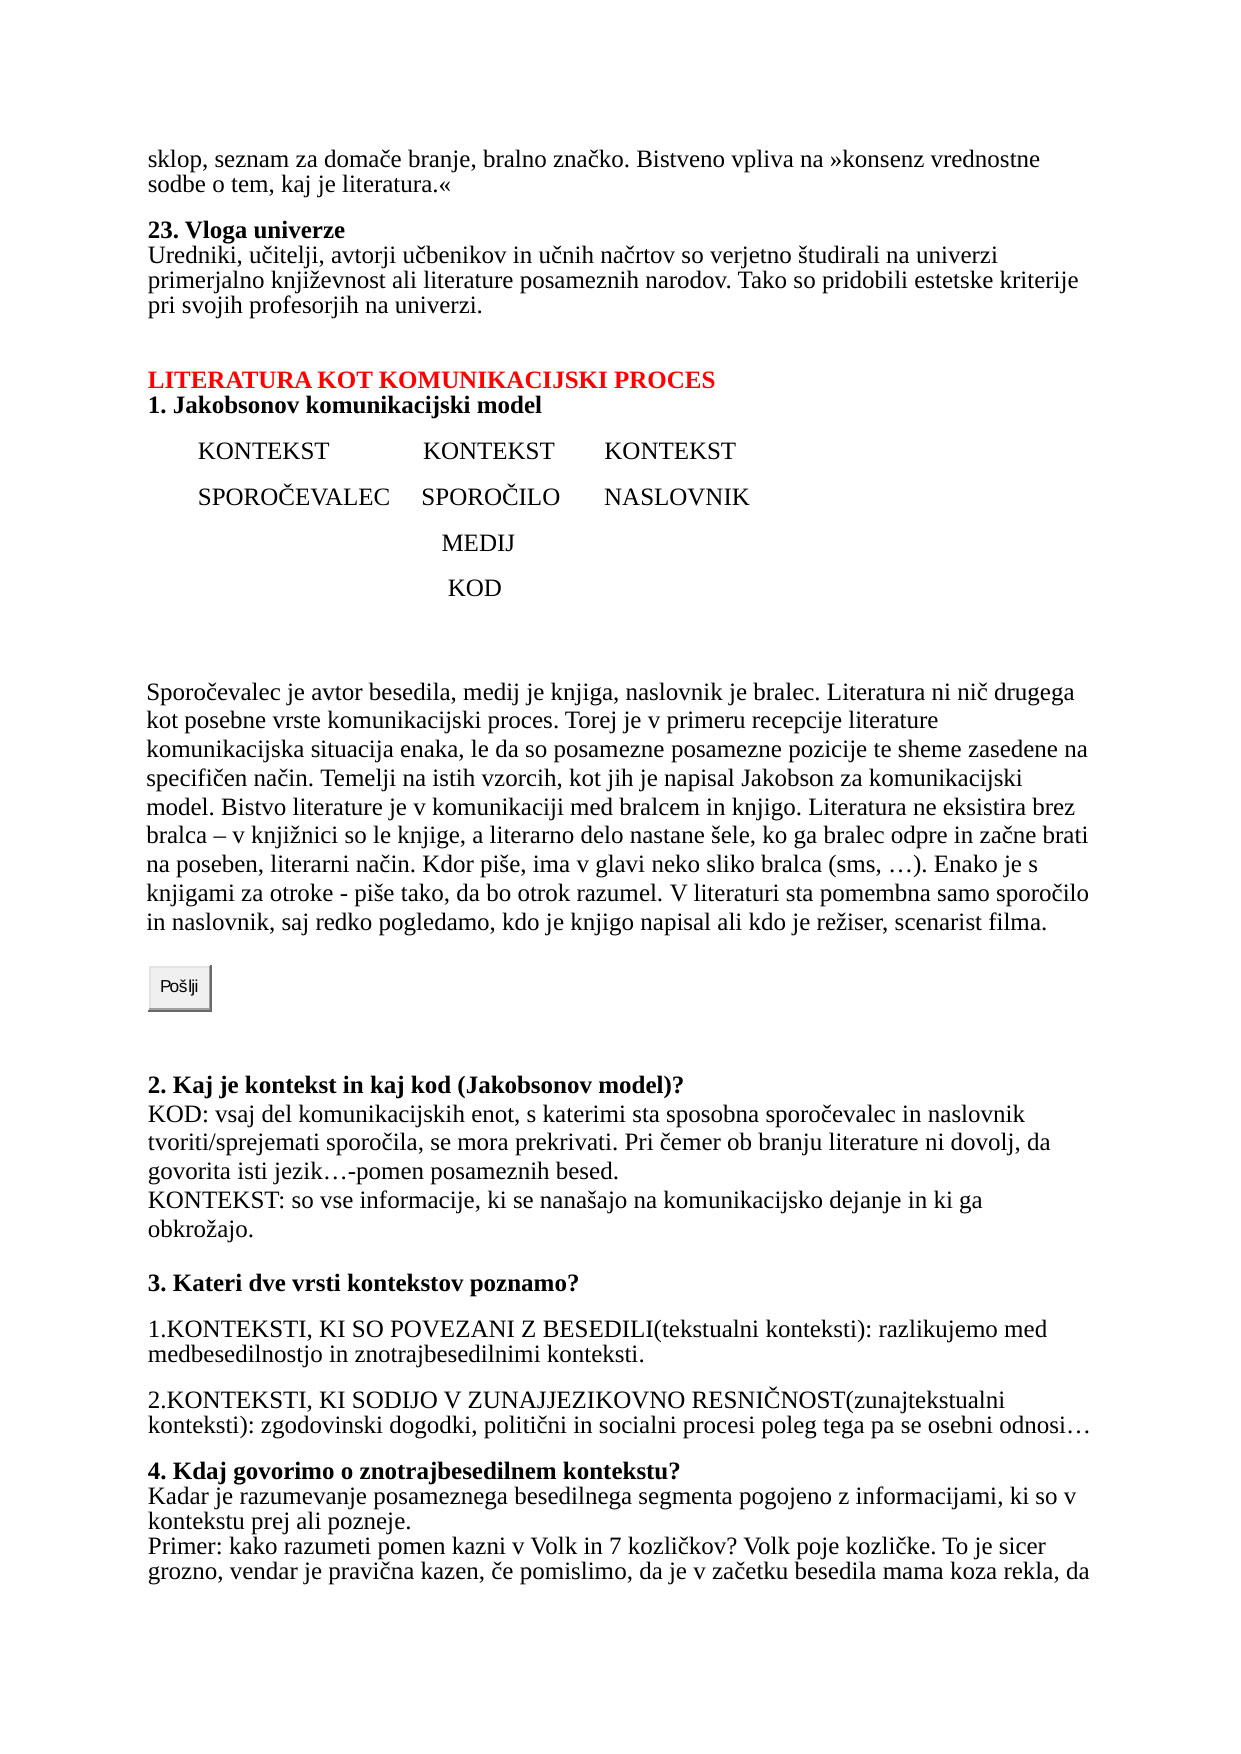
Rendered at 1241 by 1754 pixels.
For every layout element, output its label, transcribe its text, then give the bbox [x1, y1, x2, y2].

text 3. Kateri dve vrsti kontekstov poznamo? [148, 1272, 1093, 1297]
text Sporočevalec je avtor besedila, medij je knjiga, naslovnik je bralec. Literatura ni nič drugega kot posebne vrste komunikacijski proces. Torej je v primeru recepcije literature komunikacijska situacija enaka, le da so posamezne posamezne pozicije te sheme zasedene na specifičen način. Temelji na istih vzorcih, kot jih je napisal Jakobson za komunikacijski model. Bistvo literature je v komunikaciji med bralcem in knjigo. Literatura ne eksistira brez bralca – v knjižnici so le knjige, a literarno delo nastane šele, ko ga bralec odpre in začne brati na poseben, literarni način. Kdor piše, ima v glavi neko sliko bralca (sms, …). Enako je s knjigami za otroke - piše tako, da bo otrok razumel. V literaturi sta pomembna samo sporočilo in naslovnik, saj redko pogledamo, kdo je knjigo napisal ali kdo je režiser, scenarist filma. [146, 677, 1093, 936]
text 23. Vloga univerze Uredniki, učitelji, avtorji učbenikov in učnih načrtov so verjetno študirali na univerzi primerjalno književnost ali literature posameznih narodov. Tako so pridobili estetske kriterije pri svojih profesorjih na univerzi. [148, 218, 1093, 318]
text 4. Kdaj govorimo o znotrajbesedilnem kontekstu? Kadar je razumevanje posameznega besedilnega segmenta pogojeno z informacijami, ki so v kontekstu prej ali pozneje. Primer: kako razumeti pomen kazni v Volk in 7 kozličkov? Volk poje kozličke. To je sicer grozno, vendar je pravična kazen, če pomislimo, da je v začetku besedila mama koza rekla, da [148, 1459, 1093, 1584]
text KONTEKST KONTEKST KONTEKST [148, 439, 1093, 464]
text SPOROČEVALEC SPOROČILO NASLOVNIK [148, 485, 1093, 510]
text 1.KONTEKSTI, KI SO POVEZANI Z BESEDILI(tekstualni konteksti): razlikujemo med medbesedilnostjo in znotrajbesedilnimi konteksti. [148, 1317, 1093, 1367]
text sklop, seznam za domače branje, bralno značko. Bistveno vpliva na »konsenz vrednostne sodbe o tem, kaj je literatura.« [148, 148, 1093, 198]
text KOD [148, 577, 1093, 602]
text 2.KONTEKSTI, KI SODIJO V ZUNAJJEZIKOVNO RESNIČNOST(zunajtekstualni konteksti): zgodovinski dogodki, politični in socialni procesi poleg tega pa se osebni odnosi… [148, 1388, 1093, 1438]
text 2. Kaj je kontekst in kaj kod (Jakobsonov model)? KOD: vsaj del komunikacijskih enot, s katerimi sta sposobna sporočevalec in naslovnik tvoriti/sprejemati sporočila, se mora prekrivati. Pri čemer ob branju literature ni dovolj, da govorita isti jezik…-pomen posameznih besed. KONTEKST: so vse informacije, ki se nanašajo na komunikacijsko dejanje in ki ga obkrožajo. [148, 1070, 1093, 1242]
text 1. Jakobsonov komunikacijski model [148, 393, 1093, 418]
subtitle LITERATURA KOT KOMUNIKACIJSKI PROCES [148, 368, 1093, 393]
text MEDIJ [148, 531, 1093, 556]
